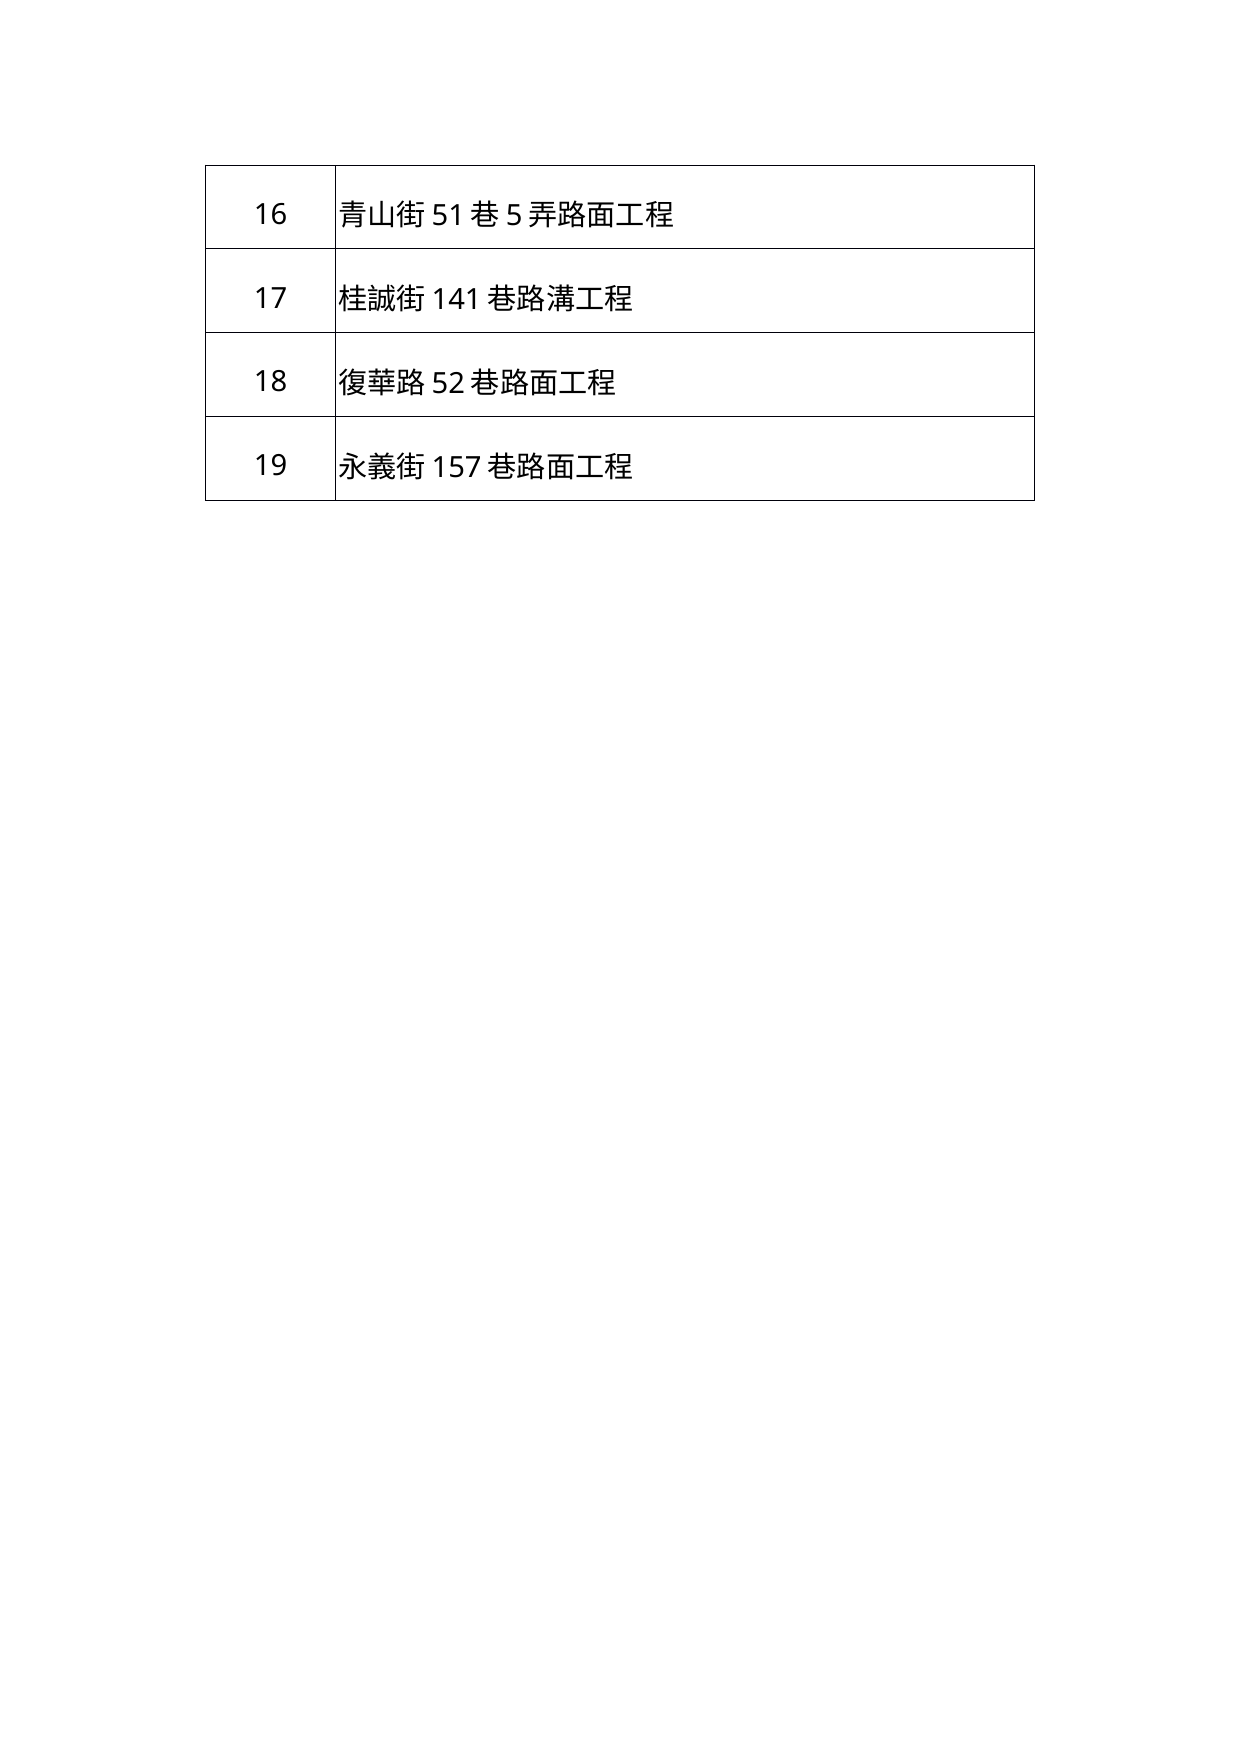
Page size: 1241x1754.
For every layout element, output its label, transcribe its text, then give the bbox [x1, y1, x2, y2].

table_cell 永義街157巷路面工程 [336, 417, 1034, 499]
table_cell 青山街51巷5弄路面工程 [336, 166, 1034, 248]
table_cell 18 [206, 333, 335, 416]
table_cell 17 [206, 249, 335, 332]
table_cell 復華路52巷路面工程 [336, 333, 1034, 416]
table_cell 桂誠街141巷路溝工程 [336, 249, 1034, 332]
table_cell 19 [206, 417, 335, 499]
table_cell 16 [206, 166, 335, 248]
